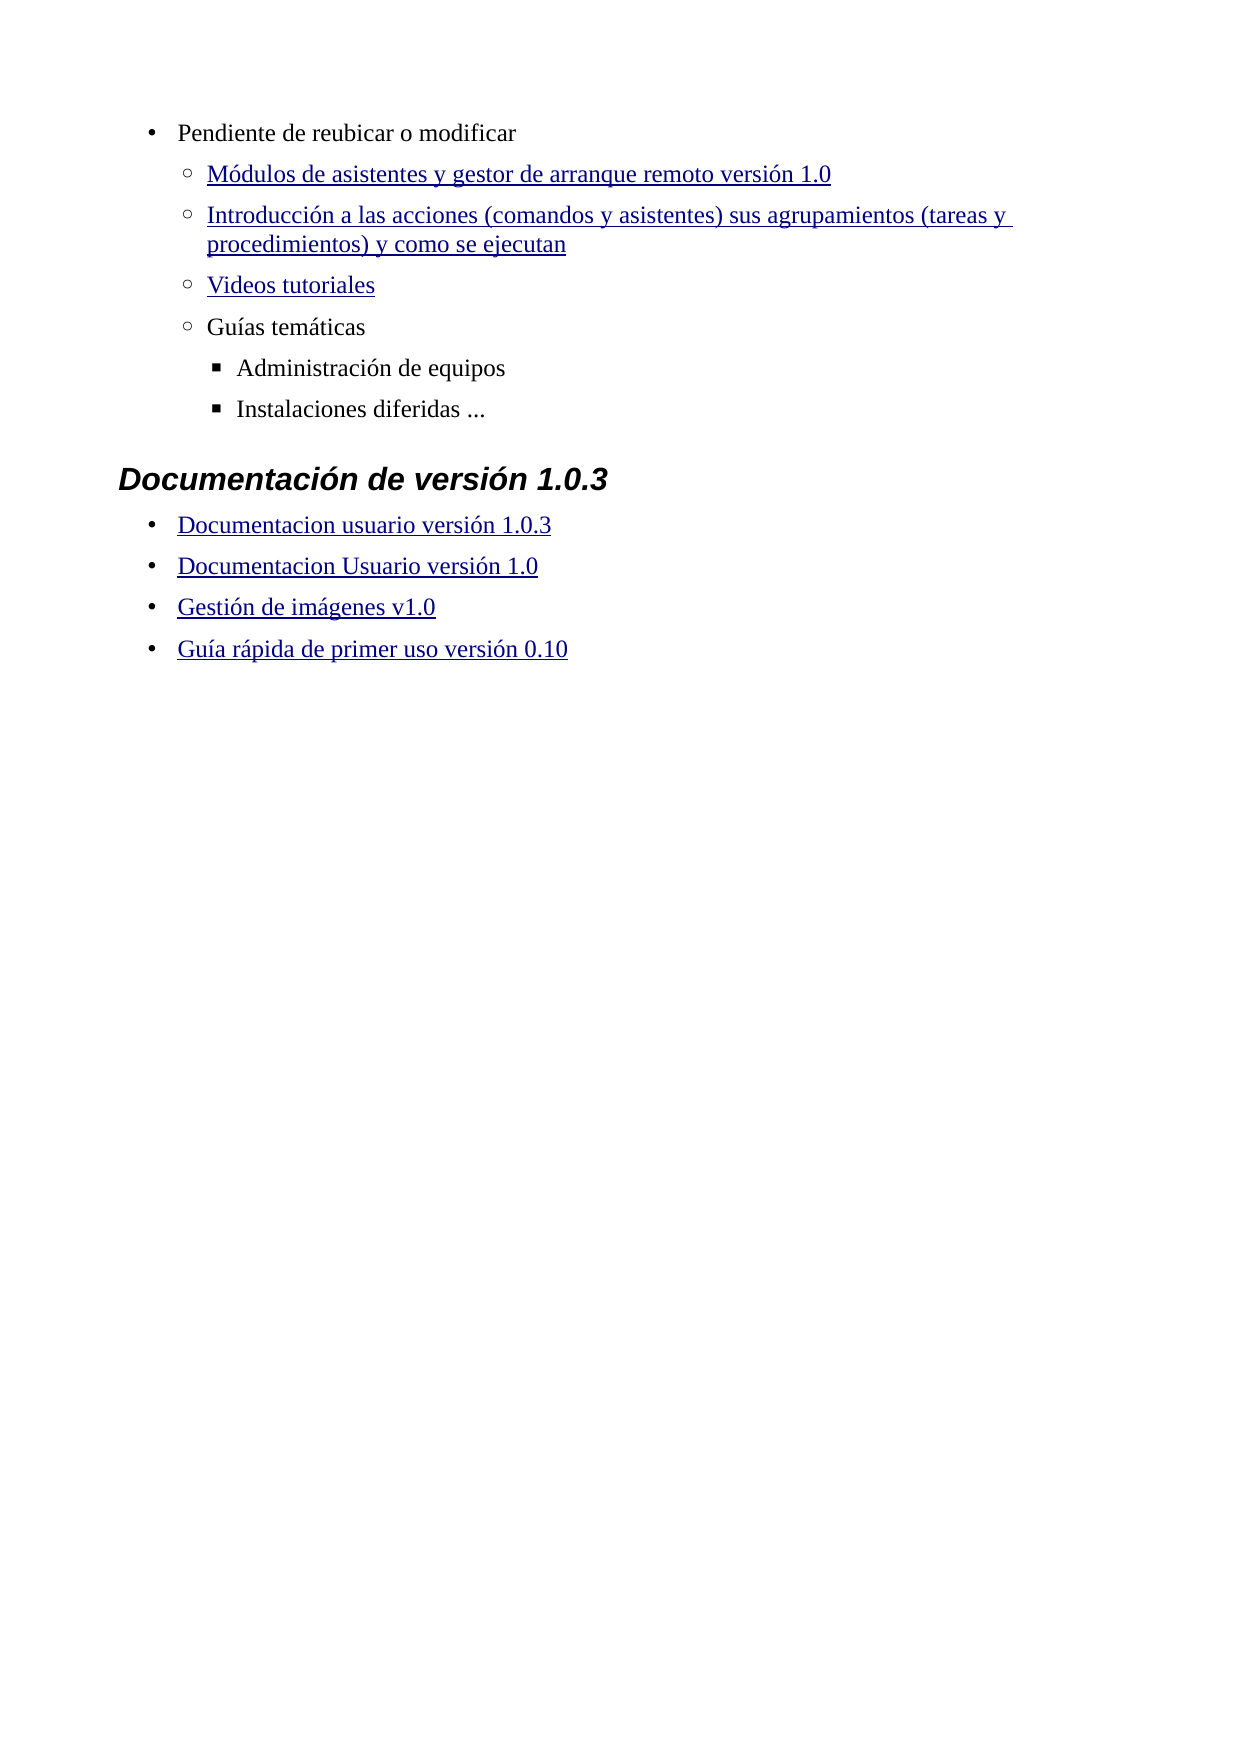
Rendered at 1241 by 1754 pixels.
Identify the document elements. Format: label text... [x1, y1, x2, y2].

list Instalaciones diferidas ... [207, 394, 1122, 423]
list Gestión de imágenes v1.0 [148, 592, 1122, 621]
list Introducción a las acciones (comandos y asistentes) sus agrupamientos (tareas y procedimientos) y como se ejecutan [177, 201, 1122, 258]
list Pendiente de reubicar o modificar [148, 118, 1122, 147]
list Documentacion usuario versión 1.0.3 [148, 510, 1122, 539]
list Administración de equipos [207, 353, 1122, 382]
list Documentacion Usuario versión 1.0 [148, 551, 1122, 580]
list Módulos de asistentes y gestor de arranque remoto versión 1.0 [177, 159, 1122, 188]
list Guía rápida de primer uso versión 0.10 [148, 634, 1122, 662]
subtitle Documentación de versión 1.0.3 [118, 461, 1122, 497]
list Videos tutoriales [177, 271, 1122, 299]
list Guías temáticas [177, 312, 1122, 341]
